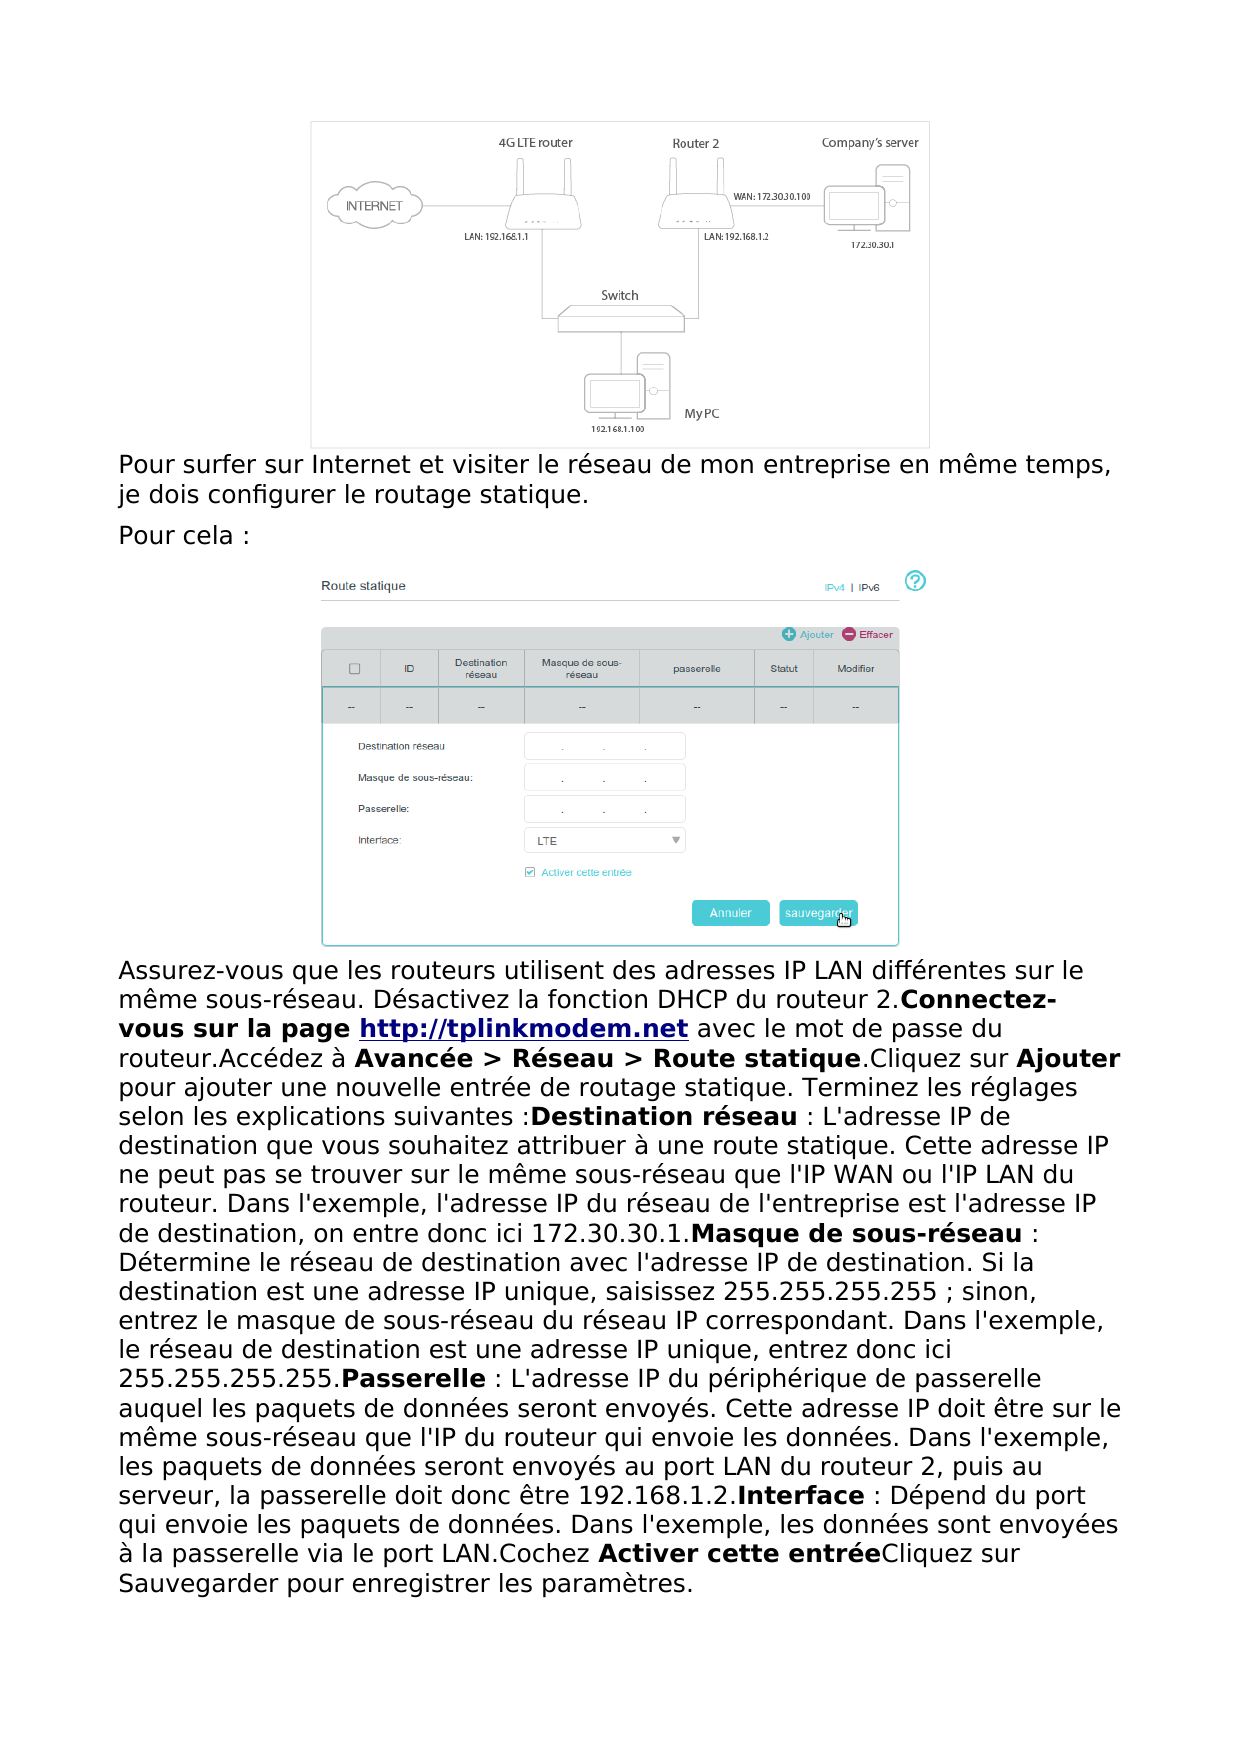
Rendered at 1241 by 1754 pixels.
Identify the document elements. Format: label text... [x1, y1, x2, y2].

text Assurez-vous que les routeurs utilisent des adresses IP LAN différentes sur le même sous-réseau. Désactivez la fonction DHCP du routeur 2.Connectez-vous sur la page http://tplinkmodem.net avec le mot de passe du routeur.Accédez à Avancée > Réseau > Route statique.Cliquez sur Ajouter pour ajouter une nouvelle entrée de routage statique. Terminez les réglages selon les explications suivantes :Destination réseau : L'adresse IP de destination que vous souhaitez attribuer à une route statique. Cette adresse IP ne peut pas se trouver sur le même sous-réseau que l'IP WAN ou l'IP LAN du routeur. Dans l'exemple, l'adresse IP du réseau de l'entreprise est l'adresse IP de destination, on entre donc ici 172.30.30.1.Masque de sous-réseau : Détermine le réseau de destination avec l'adresse IP de destination. Si la destination est une adresse IP unique, saisissez 255.255.255.255 ; sinon, entrez le masque de sous-réseau du réseau IP correspondant. Dans l'exemple, le réseau de destination est une adresse IP unique, entrez donc ici 255.255.255.255.Passerelle : L'adresse IP du périphérique de passerelle auquel les paquets de données seront envoyés. Cette adresse IP doit être sur le même sous-réseau que l'IP du routeur qui envoie les données. Dans l'exemple, les paquets de données seront envoyés au port LAN du routeur 2, puis au serveur, la passerelle doit donc être 192.168.1.2.Interface : Dépend du port qui envoie les paquets de données. Dans l'exemple, les données sont envoyées à la passerelle via le port LAN.Cochez Activer cette entréeCliquez sur Sauvegarder pour enregistrer les paramètres. [118, 563, 1122, 1598]
picture [307, 563, 933, 957]
text Pour surfer sur Internet et visiter le réseau de mon entreprise en même temps, je dois configurer le routage statique. [118, 118, 1122, 509]
text Pour cela : [118, 521, 1122, 551]
picture [307, 118, 933, 451]
